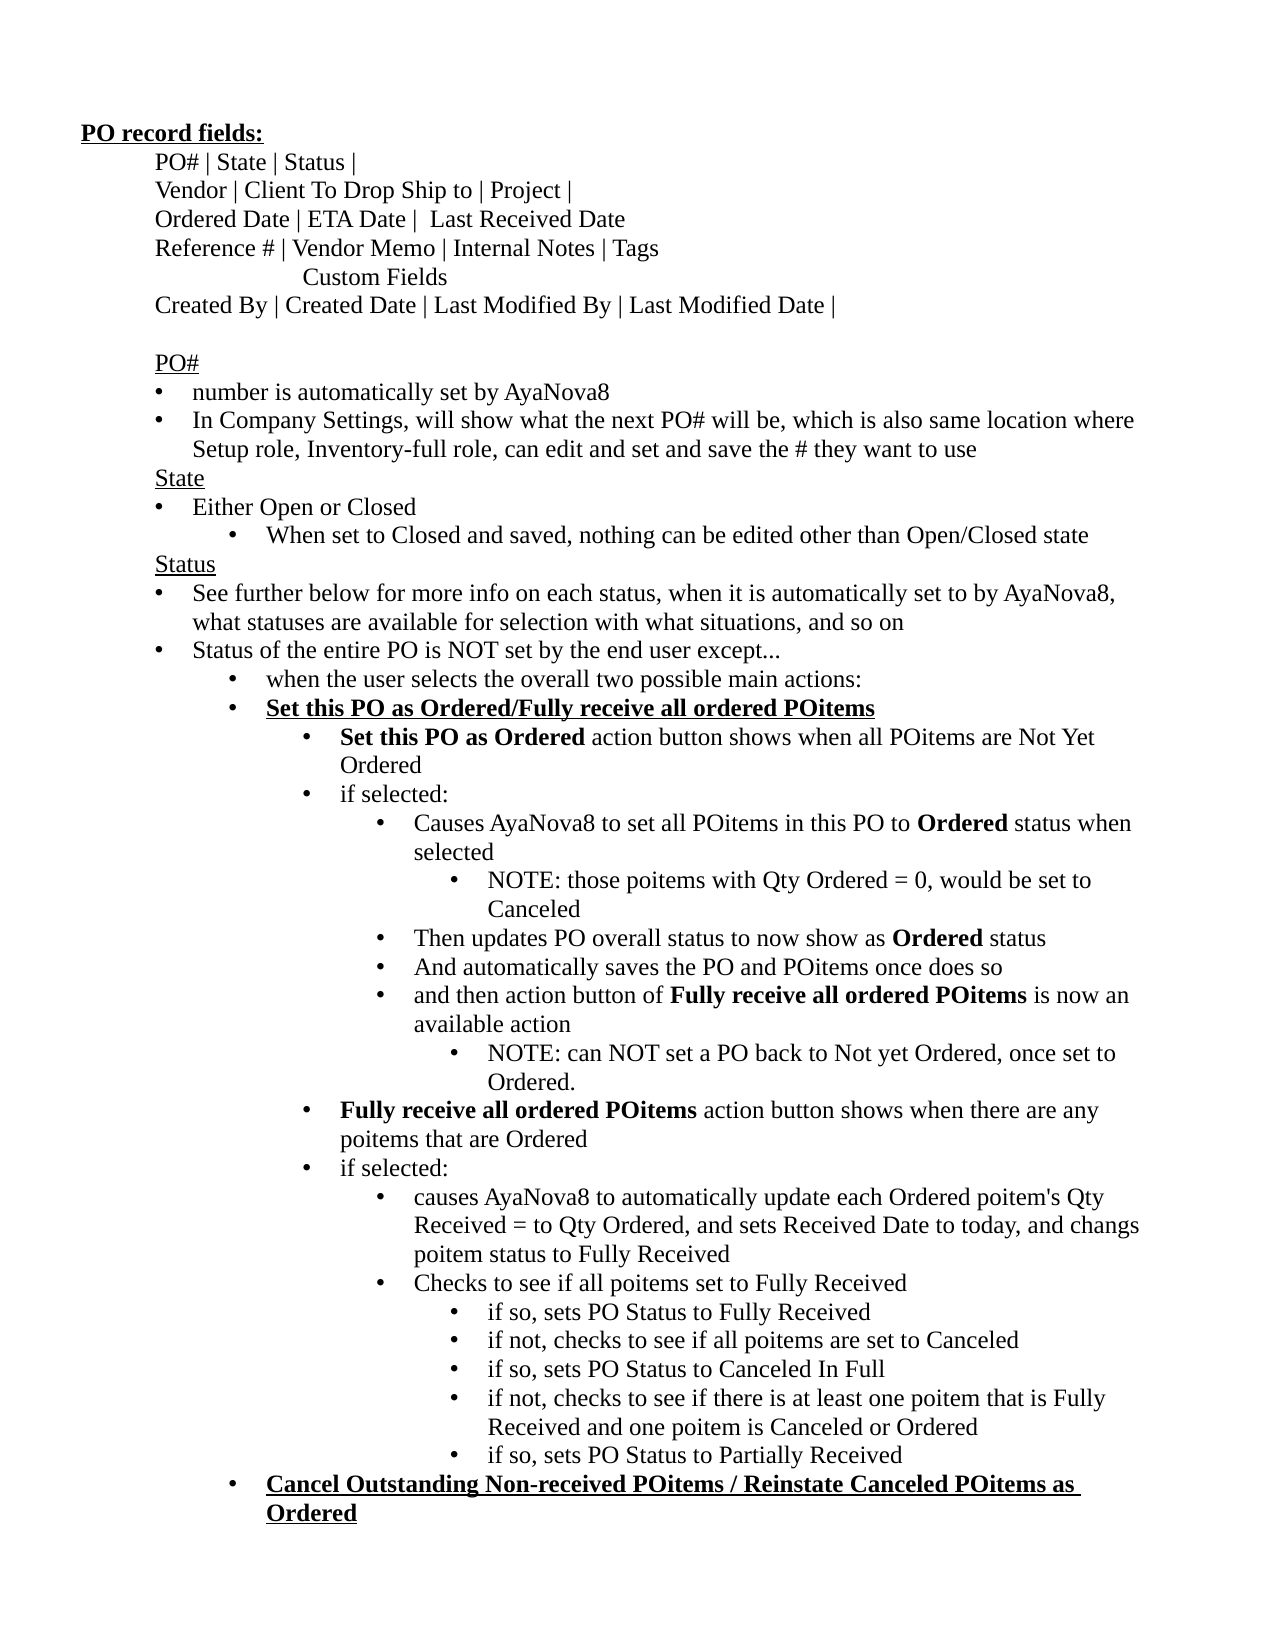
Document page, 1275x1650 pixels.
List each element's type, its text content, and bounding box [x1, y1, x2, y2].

list NOTE: those poitems with Qty Ordered = 0, would be set to Canceled [450, 866, 1157, 923]
list if not, checks to see if there is at least one poitem that is Fully Received and one poitem is Canceled or Ordered [450, 1383, 1157, 1441]
list Fully receive all ordered POitems action button shows when there are any poitems that are Ordered [302, 1096, 1157, 1153]
list See further below for more info on each status, when it is automatically set to by AyaNova8, what statuses are available for selection with what situations, and so on [154, 578, 1157, 636]
list number is automatically set by AyaNova8 [154, 377, 1157, 406]
list Set this PO as Ordered action button shows when all POitems are Not Yet Ordered [302, 722, 1157, 779]
list Then updates PO overall status to now show as Ordered status [376, 923, 1157, 952]
list Cancel Outstanding Non-received POitems / Reinstate Canceled POitems as Ordered [228, 1469, 1157, 1527]
list And automatically saves the PO and POitems once does so [376, 952, 1157, 981]
list if not, checks to see if all poitems are set to Canceled [450, 1326, 1157, 1354]
text Created By | Created Date | Last Modified By | Last Modified Date | [154, 291, 1157, 319]
text PO# | State | Status | [154, 147, 1157, 176]
list if so, sets PO Status to Partially Received [450, 1441, 1157, 1469]
list In Company Settings, will show what the next PO# will be, which is also same location where Setup role, Inventory-full role, can edit and set and save the # they want to use [154, 406, 1157, 463]
list if selected: [302, 779, 1157, 808]
list Either Open or Closed [154, 492, 1157, 521]
list when the user selects the overall two possible main actions: [228, 664, 1157, 693]
text Vendor | Client To Drop Ship to | Project | [154, 176, 1157, 204]
text State [154, 463, 1157, 492]
list Causes AyaNova8 to set all POitems in this PO to Ordered status when selected [376, 808, 1157, 866]
list if so, sets PO Status to Fully Received [450, 1297, 1157, 1326]
list NOTE: can NOT set a PO back to Not yet Ordered, once set to Ordered. [450, 1038, 1157, 1096]
list if so, sets PO Status to Canceled In Full [450, 1354, 1157, 1383]
text PO record fields: [81, 118, 1157, 147]
text PO# [154, 348, 1157, 377]
text Reference # | Vendor Memo | Internal Notes | Tags [154, 233, 1157, 262]
list and then action button of Fully receive all ordered POitems is now an available action [376, 981, 1157, 1038]
text Status [154, 549, 1157, 578]
text Custom Fields [302, 262, 1157, 291]
list Set this PO as Ordered/Fully receive all ordered POitems [228, 693, 1157, 722]
list Checks to see if all poitems set to Fully Received [376, 1268, 1157, 1297]
list if selected: [302, 1153, 1157, 1182]
text Ordered Date | ETA Date | Last Received Date [154, 204, 1157, 233]
list causes AyaNova8 to automatically update each Ordered poitem's Qty Received = to Qty Ordered, and sets Received Date to today, and changs poitem status to Fully Received [376, 1182, 1157, 1268]
list When set to Closed and saved, nothing can be edited other than Open/Closed state [228, 521, 1157, 549]
list Status of the entire PO is NOT set by the end user except... [154, 636, 1157, 664]
